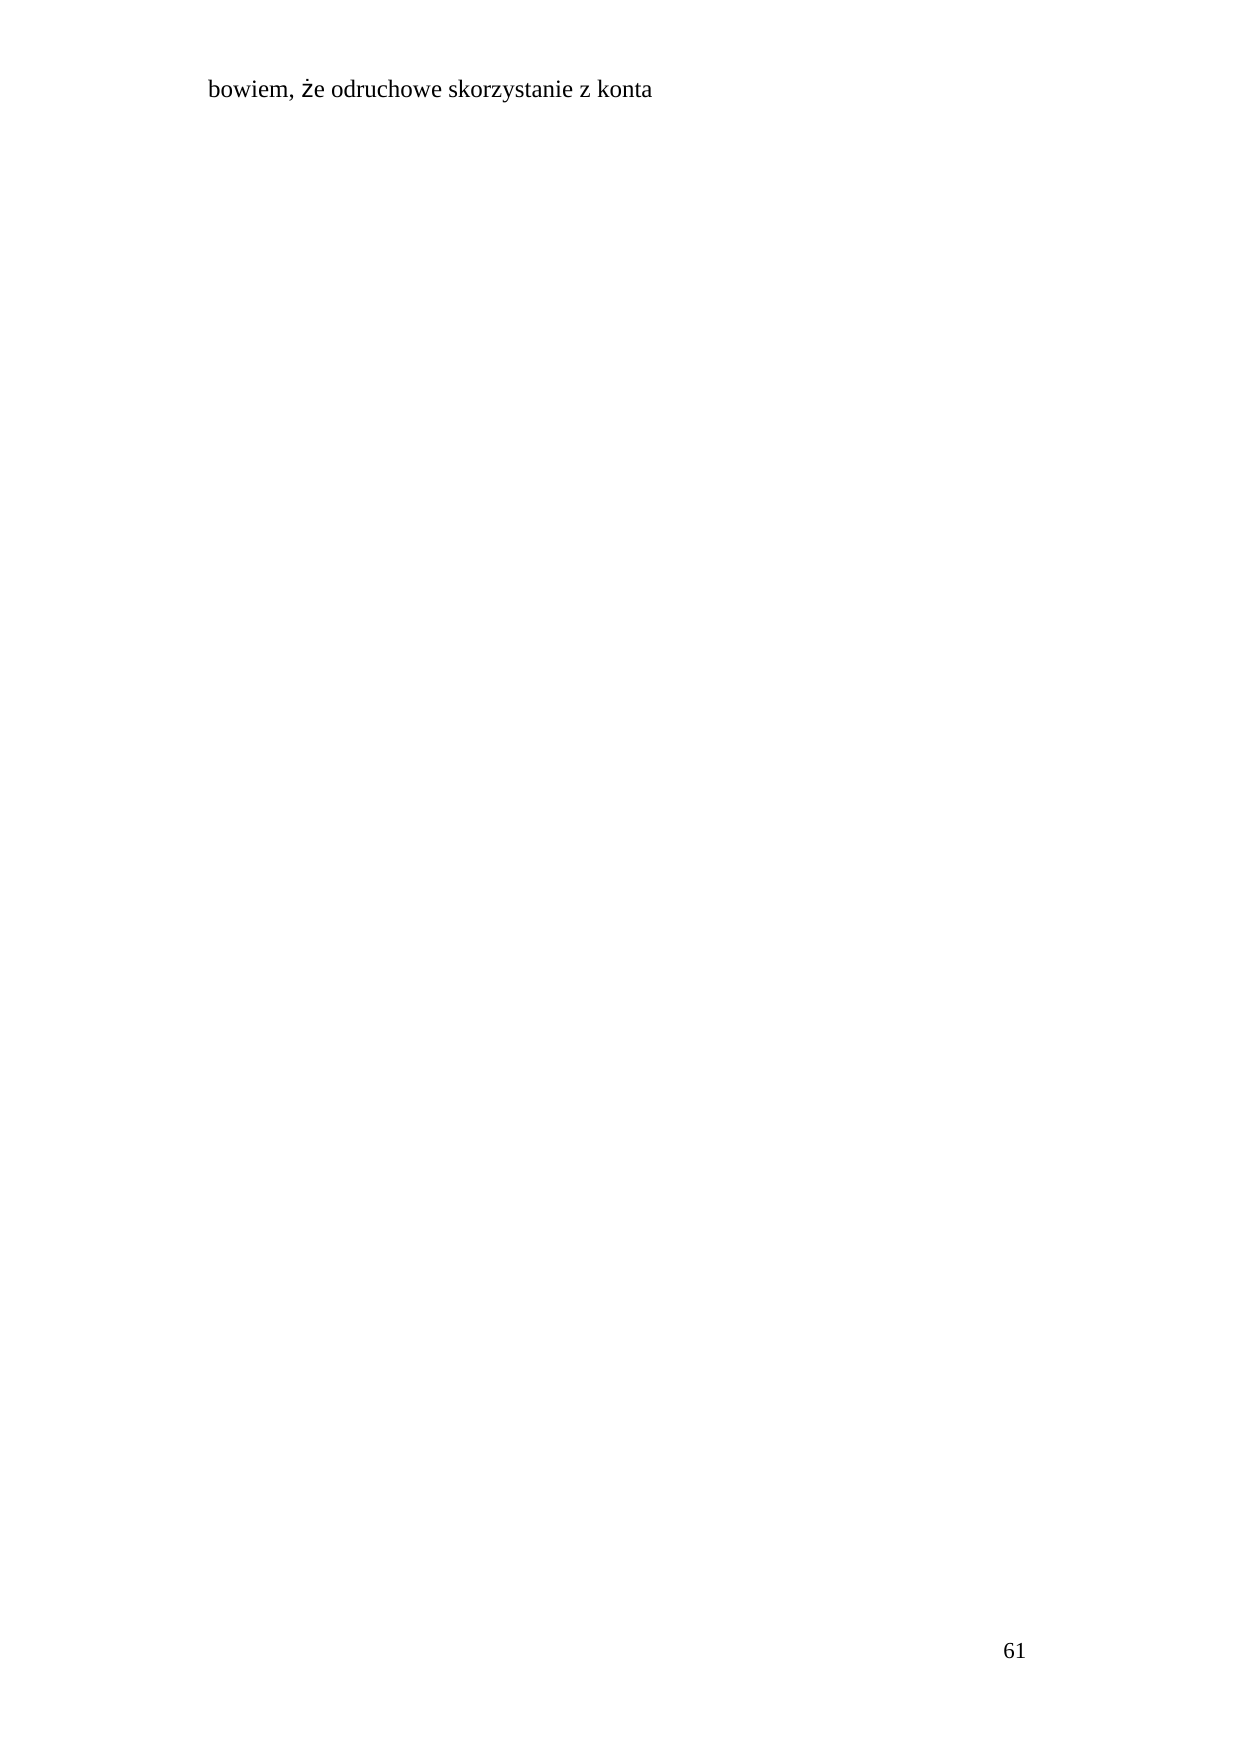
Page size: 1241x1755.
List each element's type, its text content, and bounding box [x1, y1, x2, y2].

text bowiem, że odruchowe skorzystanie z konta [208, 74, 1036, 103]
